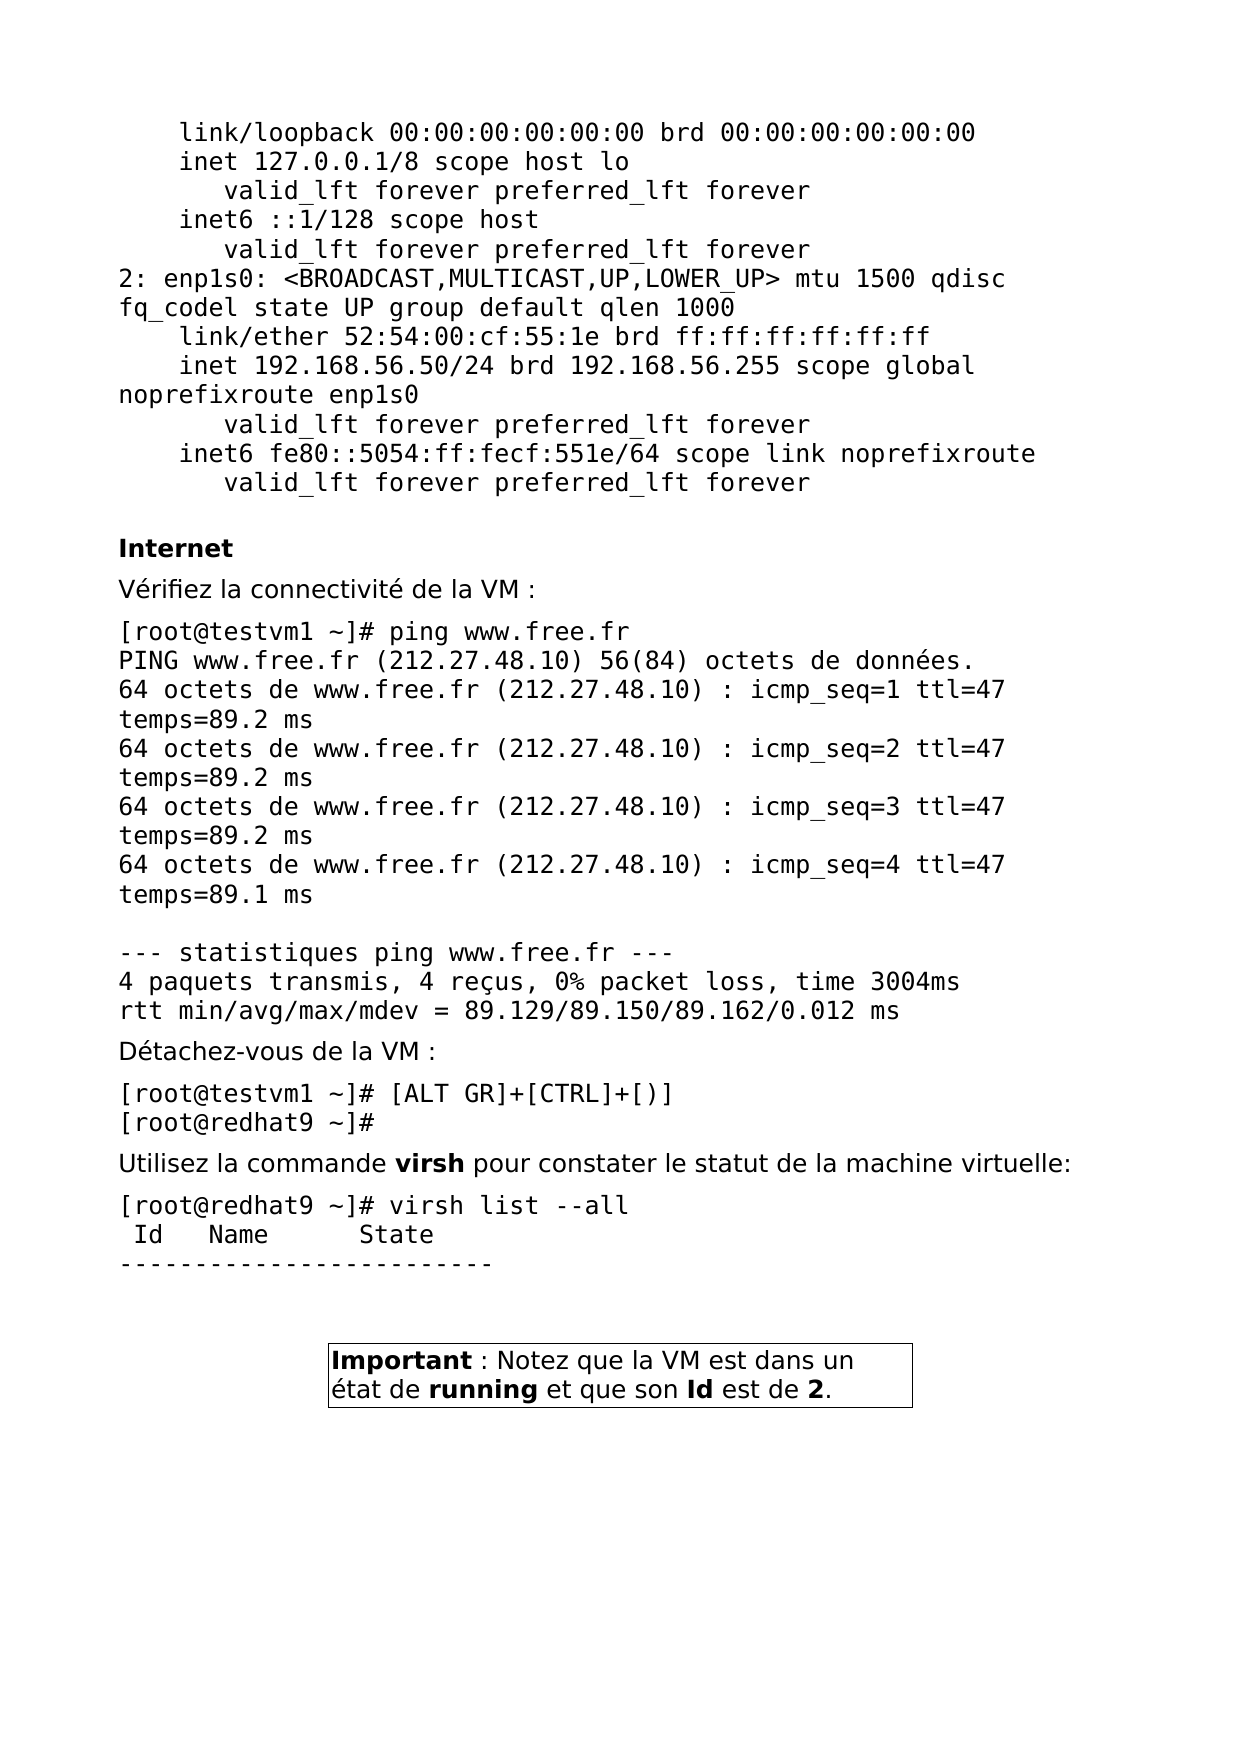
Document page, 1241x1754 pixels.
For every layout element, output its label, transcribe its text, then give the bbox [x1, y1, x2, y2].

text Utilisez la commande virsh pour constater le statut de la machine virtuelle: [118, 1149, 1122, 1178]
text Vérifiez la connectivité de la VM : [118, 576, 1122, 605]
text Détachez-vous de la VM : [118, 1037, 1122, 1067]
text [root@redhat9 ~]# virsh list --all Id Name State ------------------------- 2 testvm1 running [118, 1191, 1122, 1308]
text [root@testvm1 ~]# ping www.free.fr PING www.free.fr (212.27.48.10) 56(84) octets de données. 64 octets de www.free.fr (212.27.48.10) : icmp_seq=1 ttl=47 temps=89.2 ms 64 octets de www.free.fr (212.27.48.10) : icmp_seq=2 ttl=47 temps=89.2 ms 64 octets de www.free.fr (212.27.48.10) : icmp_seq=3 ttl=47 temps=89.2 ms 64 octets de www.free.fr (212.27.48.10) : icmp_seq=4 ttl=47 temps=89.1 ms --- statistiques ping www.free.fr --- 4 paquets transmis, 4 reçus, 0% packet loss, time 3004ms rtt min/avg/max/mdev = 89.129/89.150/89.162/0.012 ms [118, 617, 1122, 1026]
table_header Important : Notez que la VM est dans un état de running et que son Id est de 2. [329, 1344, 912, 1407]
text [root@testvm1 ~]# [ALT GR]+[CTRL]+[)] [root@redhat9 ~]# [118, 1079, 1122, 1137]
subtitle Internet [118, 534, 1122, 563]
text link/loopback 00:00:00:00:00:00 brd 00:00:00:00:00:00 inet 127.0.0.1/8 scope host lo valid_lft forever preferred_lft forever inet6 ::1/128 scope host valid_lft forever preferred_lft forever 2: enp1s0: <BROADCAST,MULTICAST,UP,LOWER_UP> mtu 1500 qdisc fq_codel state UP group default qlen 1000 link/ether 52:54:00:cf:55:1e brd ff:ff:ff:ff:ff:ff inet 192.168.56.50/24 brd 192.168.56.255 scope global noprefixroute enp1s0 valid_lft forever preferred_lft forever inet6 fe80::5054:ff:fecf:551e/64 scope link noprefixroute valid_lft forever preferred_lft forever [118, 118, 1122, 497]
